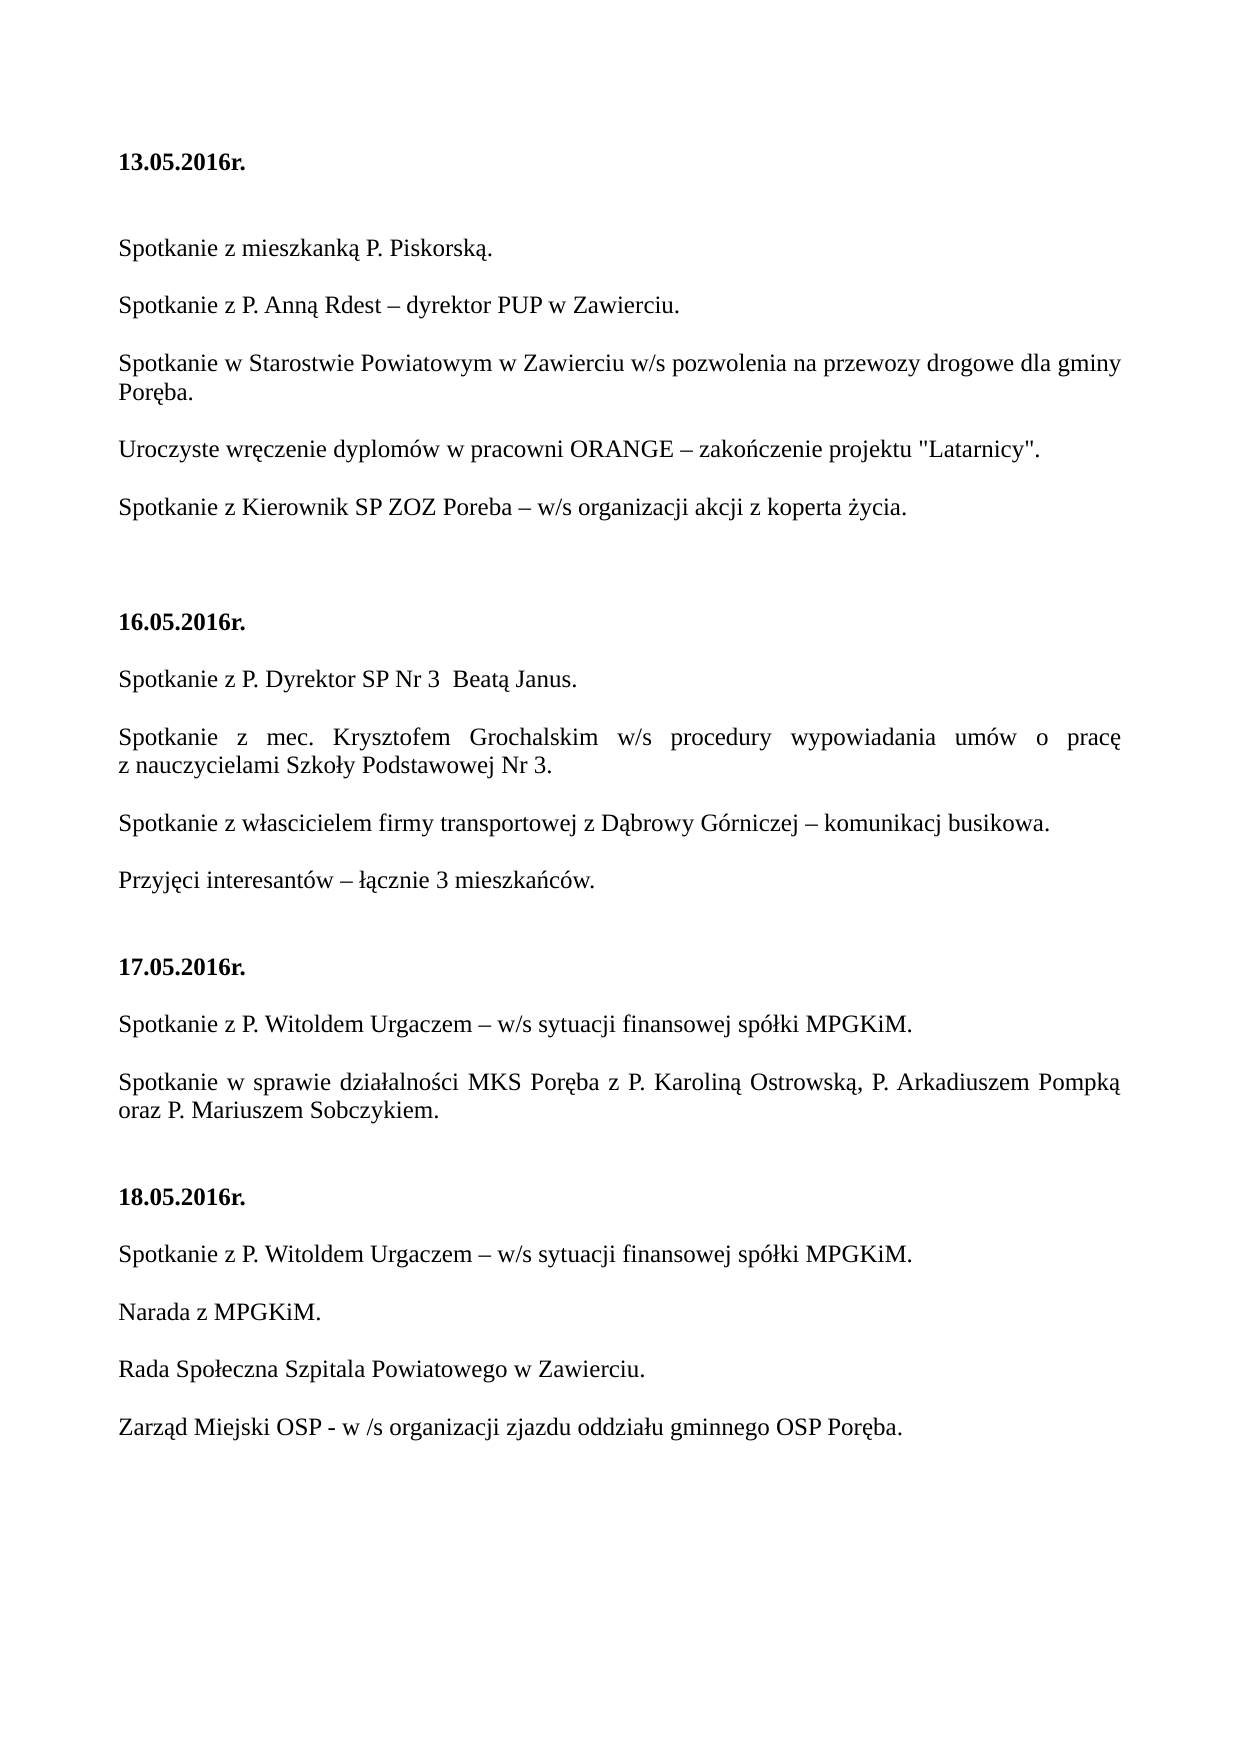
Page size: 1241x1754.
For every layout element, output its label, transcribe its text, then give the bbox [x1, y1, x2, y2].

text 16.05.2016r. [118, 607, 1122, 636]
text Spotkanie z P. Anną Rdest – dyrektor PUP w Zawierciu. [118, 291, 1122, 319]
text 17.05.2016r. [118, 952, 1122, 981]
text Spotkanie z włascicielem firmy transportowej z Dąbrowy Górniczej – komunikacj busikowa. [118, 808, 1122, 837]
text Spotkanie w Starostwie Powiatowym w Zawierciu w/s pozwolenia na przewozy drogowe dla gminy Poręba. [118, 348, 1122, 406]
text Spotkanie z mieszkanką P. Piskorską. [118, 233, 1122, 262]
text Przyjęci interesantów – łącznie 3 mieszkańców. [118, 866, 1122, 894]
text Uroczyste wręczenie dyplomów w pracowni ORANGE – zakończenie projektu "Latarnicy". [118, 434, 1122, 463]
text Spotkanie z P. Dyrektor SP Nr 3 Beatą Janus. [118, 664, 1122, 693]
text Spotkanie z P. Witoldem Urgaczem – w/s sytuacji finansowej spółki MPGKiM. [118, 1009, 1122, 1038]
text Rada Społeczna Szpitala Powiatowego w Zawierciu. [118, 1354, 1122, 1383]
text Zarząd Miejski OSP - w /s organizacji zjazdu oddziału gminnego OSP Poręba. [118, 1412, 1122, 1441]
text Narada z MPGKiM. [118, 1297, 1122, 1326]
text Spotkanie z mec. Krysztofem Grochalskim w/s procedury wypowiadania umów o pracę z nauczycielami Szkoły Podstawowej Nr 3. [118, 722, 1122, 779]
text 13.05.2016r. [118, 147, 1122, 176]
text Spotkanie w sprawie działalności MKS Poręba z P. Karoliną Ostrowską, P. Arkadiuszem Pompką oraz P. Mariuszem Sobczykiem. [118, 1067, 1122, 1124]
text 18.05.2016r. [118, 1182, 1122, 1211]
text Spotkanie z P. Witoldem Urgaczem – w/s sytuacji finansowej spółki MPGKiM. [118, 1239, 1122, 1268]
text Spotkanie z Kierownik SP ZOZ Poreba – w/s organizacji akcji z koperta życia. [118, 492, 1122, 521]
